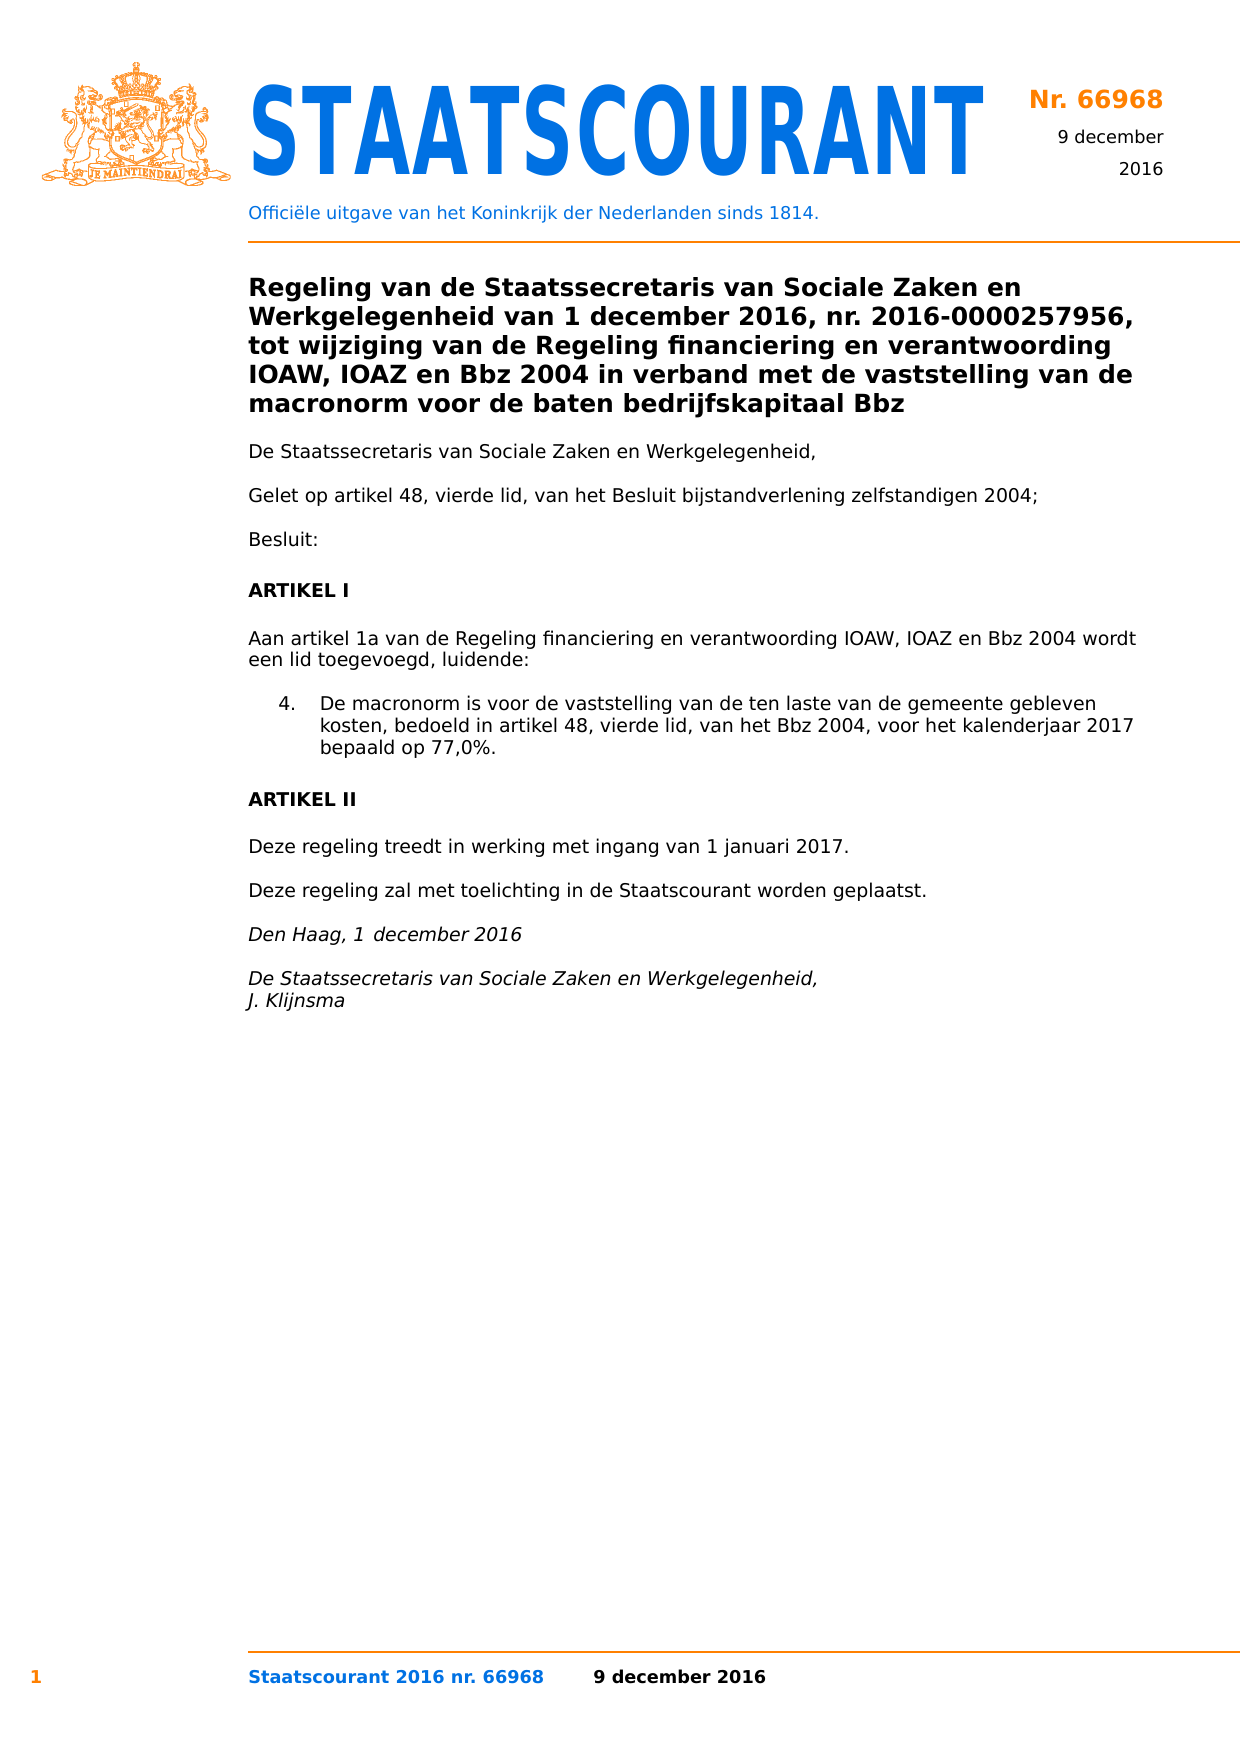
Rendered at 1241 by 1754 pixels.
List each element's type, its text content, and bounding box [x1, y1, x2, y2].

text De Staatssecretaris van Sociale Zaken en Werkgelegenheid, J. Klijnsma [248, 968, 1163, 1012]
table_header STAATSCOURANT [248, 62, 998, 203]
subtitle ARTIKEL I [248, 580, 1163, 602]
text Deze regeling zal met toelichting in de Staatscourant worden geplaatst. [248, 880, 1163, 902]
subtitle Regeling van de Staatssecretaris van Sociale Zaken en Werkgelegenheid van 1 december 2016, nr. 2016-0000257956, tot wijziging van de Regeling financiering en verantwoording IOAW, IOAZ en Bbz 2004 in verband met de vaststelling van de macronorm voor de baten bedrijfskapitaal Bbz [248, 273, 1163, 419]
table_header [25, 62, 248, 241]
subtitle ARTIKEL II [248, 789, 1163, 811]
picture [41, 62, 231, 186]
table_header Nr. 66968 [998, 62, 1240, 121]
table_cell Officiële uitgave van het Koninkrijk der Nederlanden sinds 1814. [248, 203, 1240, 241]
text Gelet op artikel 48, vierde lid, van het Besluit bijstandverlening zelfstandigen 2004; [248, 484, 1163, 507]
text 4. De macronorm is voor de vaststelling van de ten laste van de gemeente gebleven kosten, bedoeld in artikel 48, vierde lid, van het Bbz 2004, voor het kalenderjaar 2017 bepaald op 77,0%. [278, 693, 1163, 759]
text Besluit: [248, 528, 1163, 550]
table_cell 9 december [998, 121, 1240, 153]
text Deze regeling treedt in werking met ingang van 1 januari 2017. [248, 836, 1163, 858]
text Den Haag, 1 december 2016 [248, 924, 1163, 946]
text De Staatssecretaris van Sociale Zaken en Werkgelegenheid, [248, 441, 1163, 463]
text Aan artikel 1a van de Regeling financiering en verantwoording IOAW, IOAZ en Bbz 2004 wordt een lid toegevoegd, luidende: [248, 627, 1163, 671]
table_cell 2016 [998, 153, 1240, 203]
